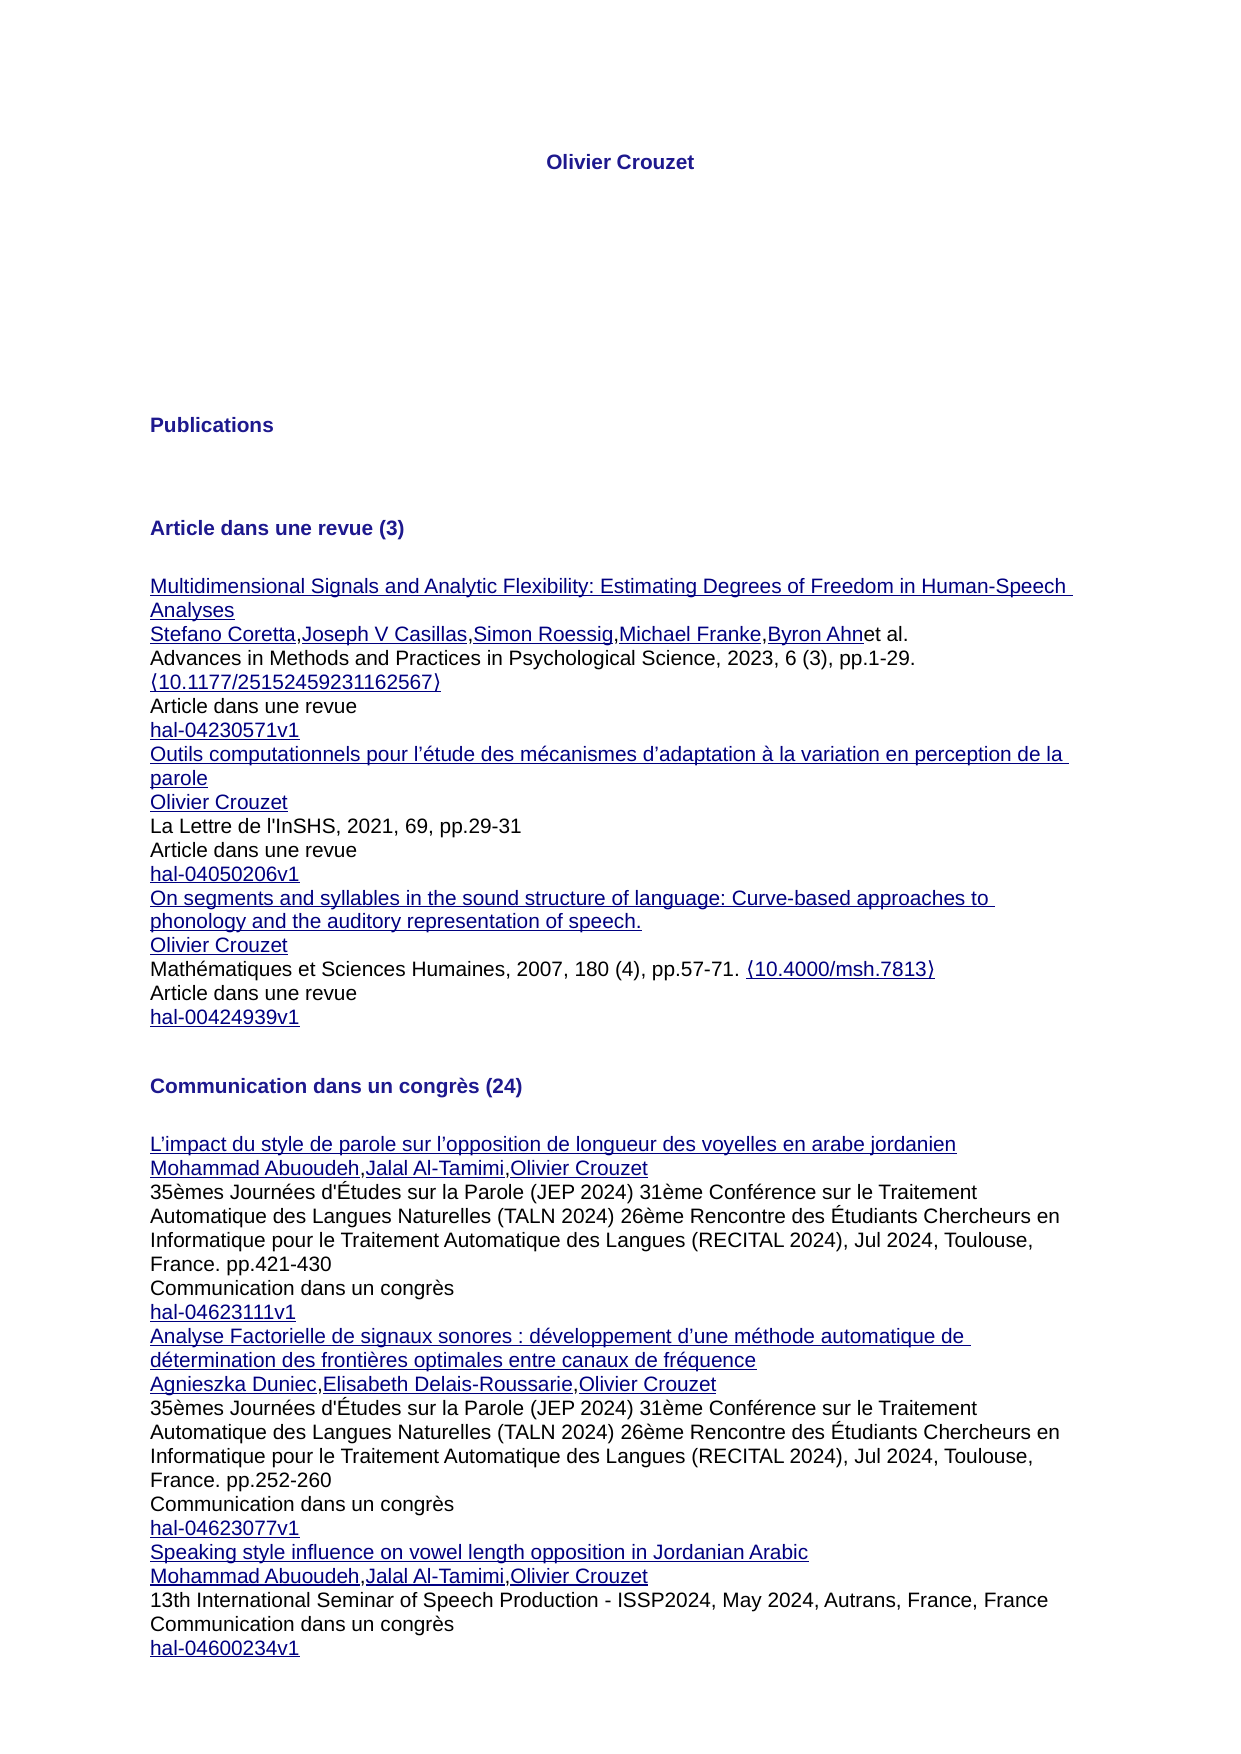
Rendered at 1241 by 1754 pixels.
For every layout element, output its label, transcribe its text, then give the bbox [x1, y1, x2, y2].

subtitle Olivier Crouzet [150, 150, 1090, 174]
table_header Multidimensional Signals and Analytic Flexibility: Estimating Degrees of Freedom in Human-Speech Analyses Stefano Coretta,Joseph V Casillas,Simon Roessig,Michael Franke,Byron Ahnet al. Advances in Methods and Practices in Psychological Science, 2023, 6 (3), pp.1-29. ⟨10.1177/25152459231162567⟩ Article dans une revue hal-04230571v1 [150, 574, 1090, 742]
subtitle Communication dans un congrès (24) [150, 1074, 1090, 1098]
table_cell Analyse Factorielle de signaux sonores : développement d’une méthode automatique de détermination des frontières optimales entre canaux de fréquence Agnieszka Duniec,Elisabeth Delais-Roussarie,Olivier Crouzet 35èmes Journées d'Études sur la Parole (JEP 2024) 31ème Conférence sur le Traitement Automatique des Langues Naturelles (TALN 2024) 26ème Rencontre des Étudiants Chercheurs en Informatique pour le Traitement Automatique des Langues (RECITAL 2024), Jul 2024, Toulouse, France. pp.252-260 Communication dans un congrès hal-04623077v1 [150, 1324, 1090, 1539]
table_cell Outils computationnels pour l’étude des mécanismes d’adaptation à la variation en perception de la parole Olivier Crouzet La Lettre de l'InSHS, 2021, 69, pp.29-31 Article dans une revue hal-04050206v1 [150, 742, 1090, 885]
table_header L’impact du style de parole sur l’opposition de longueur des voyelles en arabe jordanien Mohammad Abuoudeh,Jalal Al-Tamimi,Olivier Crouzet 35èmes Journées d'Études sur la Parole (JEP 2024) 31ème Conférence sur le Traitement Automatique des Langues Naturelles (TALN 2024) 26ème Rencontre des Étudiants Chercheurs en Informatique pour le Traitement Automatique des Langues (RECITAL 2024), Jul 2024, Toulouse, France. pp.421-430 Communication dans un congrès hal-04623111v1 [150, 1132, 1090, 1324]
table_cell On segments and syllables in the sound structure of language: Curve-based approaches to phonology and the auditory representation of speech. Olivier Crouzet Mathématiques et Sciences Humaines, 2007, 180 (4), pp.57-71. ⟨10.4000/msh.7813⟩ Article dans une revue hal-00424939v1 [150, 885, 1090, 1029]
subtitle Article dans une revue (3) [150, 516, 1090, 539]
table_cell Speaking style influence on vowel length opposition in Jordanian Arabic Mohammad Abuoudeh,Jalal Al-Tamimi,Olivier Crouzet 13th International Seminar of Speech Production - ISSP2024, May 2024, Autrans, France, France Communication dans un congrès hal-04600234v1 [150, 1540, 1090, 1659]
subtitle Publications [150, 412, 1090, 436]
